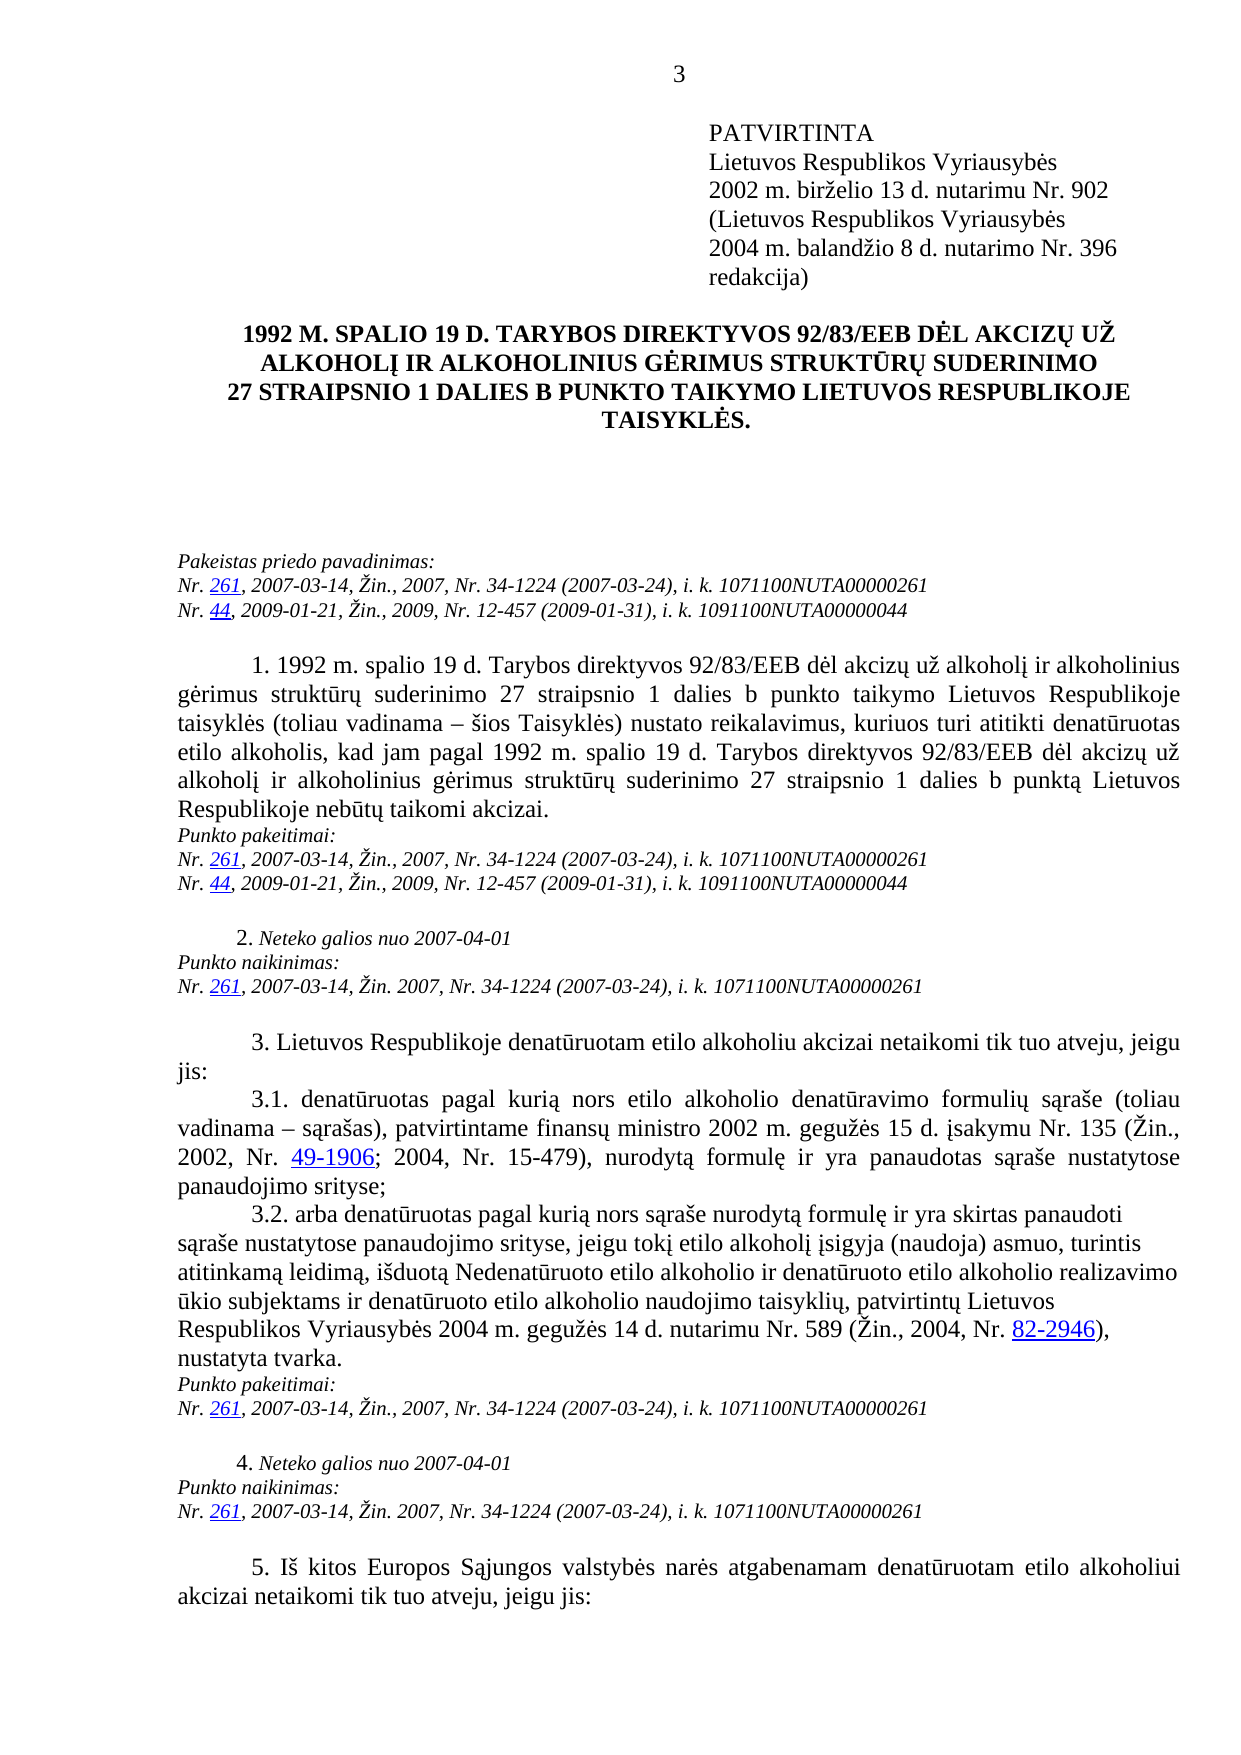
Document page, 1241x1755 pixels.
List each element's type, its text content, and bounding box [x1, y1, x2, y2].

text Punkto naikinimas: [177, 1475, 1181, 1499]
text 3.2. arba denatūruotas pagal kurią nors sąraše nurodytą formulę ir yra skirtas panaudoti sąraše nustatytose panaudojimo srityse, jeigu tokį etilo alkoholį įsigyja (naudoja) asmuo, turintis atitinkamą leidimą, išduotą Nedenatūruoto etilo alkoholio ir denatūruoto etilo alkoholio realizavimo ūkio subjektams ir denatūruoto etilo alkoholio naudojimo taisyklių, patvirtintų Lietuvos Respublikos Vyriausybės 2004 m. gegužės 14 d. nutarimu Nr. 589 (Žin., 2004, Nr. 82-2946), nustatyta tvarka. [177, 1199, 1181, 1372]
text 2004 m. balandžio 8 d. nutarimo Nr. 396 [177, 233, 1181, 262]
text 4. Neteko galios nuo 2007-04-01 [177, 1449, 1181, 1475]
text Nr. 261, 2007-03-14, Žin., 2007, Nr. 34-1224 (2007-03-24), i. k. 1071100NUTA00000261 [177, 1396, 1181, 1420]
text 3.1. denatūruotas pagal kurią nors etilo alkoholio denatūravimo formulių sąraše (toliau vadinama – sąrašas), patvirtintame finansų ministro 2002 m. gegužės 15 d. įsakymu Nr. 135 (Žin., 2002, Nr. 49-1906; 2004, Nr. 15-479), nurodytą formulę ir yra panaudotas sąraše nustatytose panaudojimo srityse; [177, 1084, 1181, 1199]
text Nr. 261, 2007-03-14, Žin., 2007, Nr. 34-1224 (2007-03-24), i. k. 1071100NUTA00000261 [177, 573, 1181, 597]
text (Lietuvos Respublikos Vyriausybės [177, 204, 1181, 233]
text Pakeistas priedo pavadinimas: [177, 549, 1181, 573]
text 3. Lietuvos Respublikoje denatūruotam etilo alkoholiu akcizai netaikomi tik tuo atveju, jeigu jis: [177, 1027, 1181, 1084]
text Punkto naikinimas: [177, 950, 1181, 974]
text PATVIRTINTA [709, 118, 1181, 147]
text redakcija) [177, 262, 1181, 291]
text Punkto pakeitimai: [177, 823, 1181, 847]
text 5. Iš kitos Europos Sąjungos valstybės narės atgabenamam denatūruotam etilo alkoholiui akcizai netaikomi tik tuo atveju, jeigu jis: [177, 1552, 1181, 1609]
text Nr. 261, 2007-03-14, Žin. 2007, Nr. 34-1224 (2007-03-24), i. k. 1071100NUTA00000261 [177, 1499, 1181, 1523]
text 2002 m. birželio 13 d. nutarimu Nr. 902 [177, 176, 1181, 204]
text Nr. 261, 2007-03-14, Žin. 2007, Nr. 34-1224 (2007-03-24), i. k. 1071100NUTA00000261 [177, 974, 1181, 998]
text Punkto pakeitimai: [177, 1372, 1181, 1396]
text Nr. 44, 2009-01-21, Žin., 2009, Nr. 12-457 (2009-01-31), i. k. 1091100NUTA00000044 [177, 597, 1181, 622]
text Nr. 261, 2007-03-14, Žin., 2007, Nr. 34-1224 (2007-03-24), i. k. 1071100NUTA00000261 [177, 847, 1181, 871]
text 2. Neteko galios nuo 2007-04-01 [177, 924, 1181, 950]
text 1. 1992 m. spalio 19 d. Tarybos direktyvos 92/83/EEB dėl akcizų už alkoholį ir alkoholinius gėrimus struktūrų suderinimo 27 straipsnio 1 dalies b punkto taikymo Lietuvos Respublikoje taisyklės (toliau vadinama – šios Taisyklės) nustato reikalavimus, kuriuos turi atitikti denatūruotas etilo alkoholis, kad jam pagal 1992 m. spalio 19 d. Tarybos direktyvos 92/83/EEB dėl akcizų už alkoholį ir alkoholinius gėrimus struktūrų suderinimo 27 straipsnio 1 dalies b punktą Lietuvos Respublikoje nebūtų taikomi akcizai. [177, 650, 1181, 823]
text Lietuvos Respublikos Vyriausybės [177, 147, 1181, 176]
text Nr. 44, 2009-01-21, Žin., 2009, Nr. 12-457 (2009-01-31), i. k. 1091100NUTA00000044 [177, 871, 1181, 895]
text 1992 M. SPALIO 19 D. TARYBOS DIREKTYVOS 92/83/EEB DĖL AKCIZŲ UŽ ALKOHOLĮ IR ALKOHOLINIUS GĖRIMUS STRUKTŪRŲ SUDERINIMO 27 STRAIPSNIO 1 DALIES B PUNKTO TAIKYMO LIETUVOS RESPUBLIKOJE TAISYKLĖS. [177, 319, 1181, 434]
